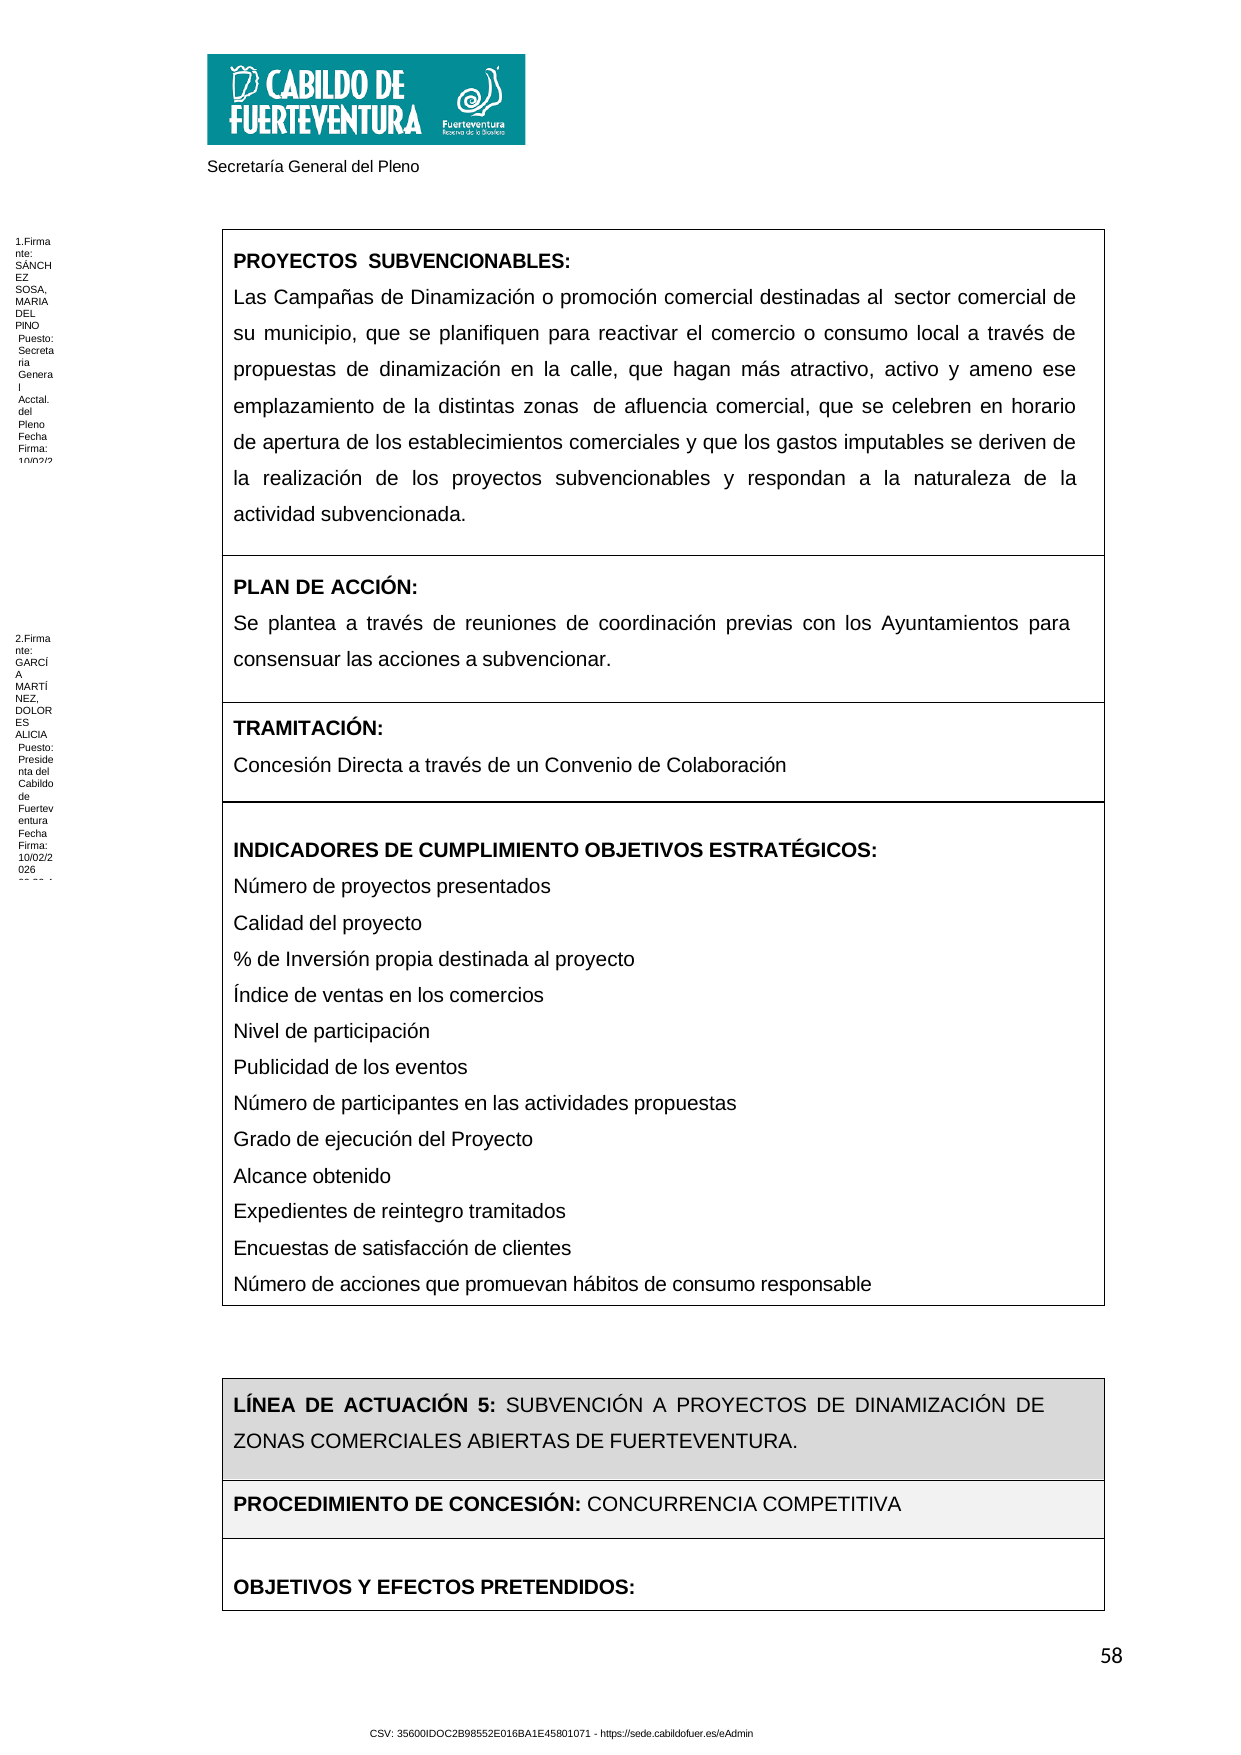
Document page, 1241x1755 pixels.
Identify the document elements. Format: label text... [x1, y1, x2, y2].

text 2.Firmante: GARCÍA MARTÍNEZ, DOLORES ALICIA [15, 633, 54, 741]
text 58 [175, 1642, 1123, 1670]
table_header PROYECTOS SUBVENCIONABLES: Las Campañas de Dinamización o promoción comercial destinadas al sector comercial de su municipio, que se planifiquen para reactivar el comercio o consumo local a través de propuestas de dinamización en la calle, que hagan más atractivo, activo y ameno ese emplazamiento de la distintas zonas de afluencia comercial, que se celebren en horario de apertura de los establecimientos comerciales y que los gastos imputables se deriven de la realización de los proyectos subvencionables y respondan a la naturaleza de la actividad subvencionada. [223, 230, 1104, 554]
table_cell OBJETIVOS Y EFECTOS PRETENDIDOS: [223, 1539, 1104, 1610]
table_cell PLAN DE ACCIÓN: Se plantea a través de reuniones de coordinación previas con los Ayuntamientos para consensuar las acciones a subvencionar. [223, 556, 1104, 702]
text Puesto: Presidenta del Cabildo de Fuerteventura Fecha Firma: 10/02/2026 09:39:40 [18, 741, 54, 879]
table_header LÍNEA DE ACTUACIÓN 5: SUBVENCIÓN A PROYECTOS DE DINAMIZACIÓN DE ZONAS COMERCIALES ABIERTAS DE FUERTEVENTURA. [223, 1379, 1104, 1479]
table_cell PROCEDIMIENTO DE CONCESIÓN: CONCURRENCIA COMPETITIVA [223, 1481, 1104, 1538]
table_cell TRAMITACIÓN: Concesión Directa a través de un Convenio de Colaboración [223, 703, 1104, 801]
text 1.Firmante: SÁNCHEZ SOSA,MARIA DEL PINO [15, 236, 54, 332]
text Puesto: Secretaria General Acctal. del Pleno Fecha Firma: 10/02/2026 08:45:22 [18, 332, 54, 463]
table_cell INDICADORES DE CUMPLIMIENTO OBJETIVOS ESTRATÉGICOS: Número de proyectos presentados Calidad del proyecto % de Inversión propia destinada al proyecto Índice de ventas en los comercios Nivel de participación Publicidad de los eventos Número de participantes en las actividades propuestas Grado de ejecución del Proyecto Alcance obtenido Expedientes de reintegro tramitados Encuestas de satisfacción de clientes Número de acciones que promuevan hábitos de consumo responsable [223, 803, 1104, 1304]
